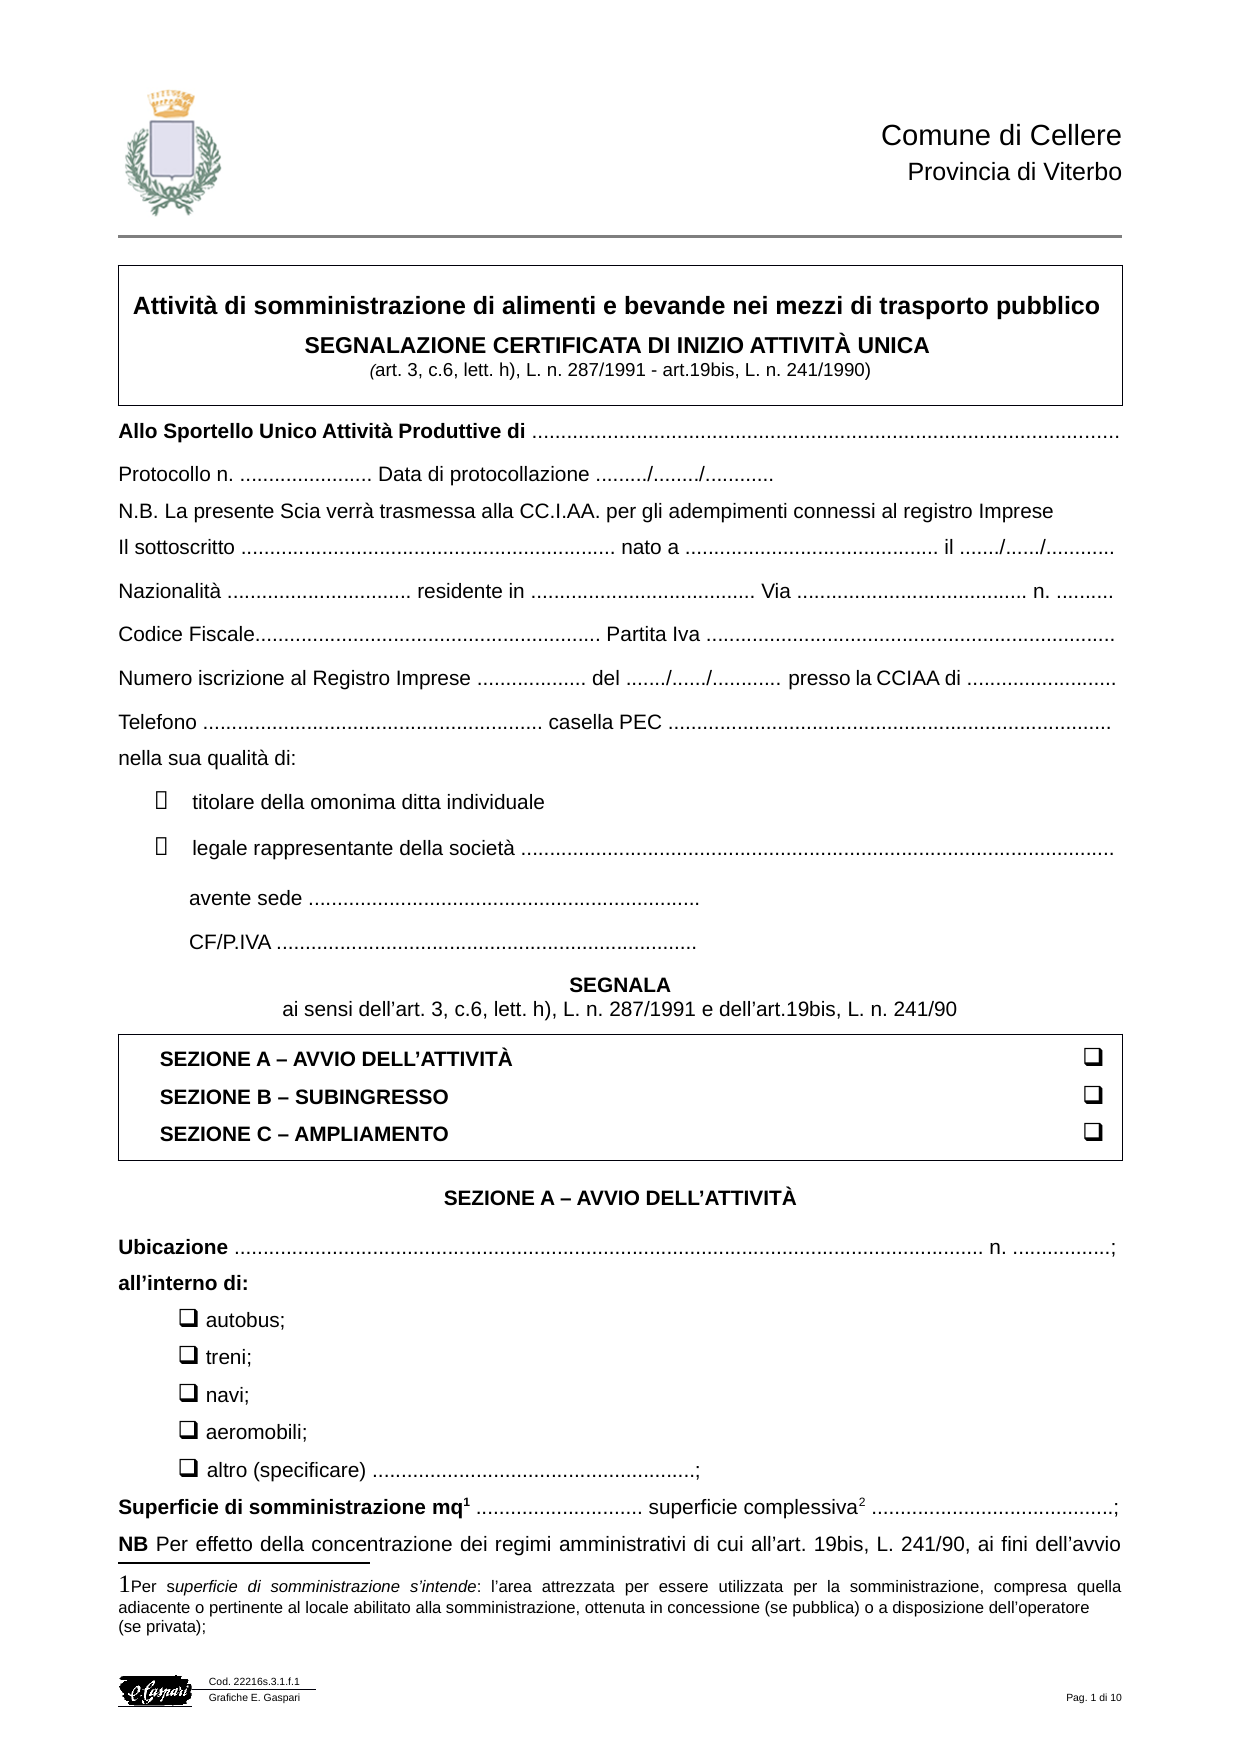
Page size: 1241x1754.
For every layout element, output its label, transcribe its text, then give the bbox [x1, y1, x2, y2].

text Telefono ........................................................... casella PEC ............................................................................. [118, 709, 1122, 733]
text Codice Fiscale............................................................ Partita Iva ....................................................................... [118, 622, 1122, 646]
text  altro (specificare) ........................................................; [177, 1457, 1122, 1482]
text Il sottoscritto ................................................................. nato a ............................................ il ......./....../............ [118, 535, 1122, 559]
text Comune di Cellere [118, 118, 1122, 152]
text ai sensi dell’art. 3, c.6, lett. h), L. n. 287/1991 e dell’art.19bis, L. n. 241/90 [118, 997, 1122, 1021]
text  titolare della omonima ditta individuale [153, 782, 1122, 817]
picture [122, 87, 224, 118]
text nella sua qualità di: [118, 746, 1122, 770]
picture [118, 1674, 192, 1706]
text all’interno di: [118, 1271, 1122, 1295]
table_header Attività di somministrazione di alimenti e bevande nei mezzi di trasporto pubblico SEGNALAZIONE CERTIFICATA DI INIZIO ATTIVITÀ UNICA (art. 3, c.6, lett. h), L. n. 287/1991 - art.19bis, L. n. 241/1990) [119, 266, 1122, 405]
text SEZIONE A – AVVIO DELL’ATTIVITÀ [118, 1186, 1122, 1209]
text  aeromobili; [177, 1420, 1122, 1445]
text SEGNALA [118, 973, 1122, 997]
text NB Per effetto della concentrazione dei regimi amministrativi di cui all’art. 19bis, L. 241/90, ai fini dell’avvio [118, 1531, 1122, 1555]
text Numero iscrizione al Registro Imprese ................... del ......./....../............ presso la CCIAA di .......................... [118, 666, 1122, 690]
picture [122, 185, 224, 219]
text  autobus; [177, 1307, 1122, 1332]
text Protocollo n. ....................... Data di protocollazione ........./......../............ [118, 462, 1122, 486]
text  navi; [177, 1382, 1122, 1407]
text  legale rappresentante della società ....................................................................................................... [153, 829, 1122, 863]
text Nazionalità ................................ residente in ....................................... Via ........................................ n. .......... [118, 579, 1122, 603]
text CF/P.IVA ......................................................................... [189, 929, 1122, 953]
text (se privata); [118, 1617, 1122, 1636]
picture [122, 152, 224, 157]
text  treni; [177, 1345, 1122, 1370]
text N.B. La presente Scia verrà trasmessa alla CC.I.AA. per gli adempimenti connessi al registro Imprese [118, 498, 1122, 522]
text Per superficie di somministrazione s’intende: l’area attrezzata per essere utilizzata per la somministrazione, compresa quella adiacente o pertinente al locale abilitato alla somministrazione, ottenuta in concessione (se pubblica) o a disposizione dell’operatore [118, 1569, 1122, 1617]
table_header SEZIONE A – AVVIO DELL’ATTIVITÀ  SEZIONE B – SUBINGRESSO  SEZIONE C – AMPLIAMENTO  [119, 1035, 1122, 1159]
text Allo Sportello Unico Attività Produttive di [118, 418, 1122, 442]
text Provincia di Viterbo [118, 157, 1122, 185]
text Superficie di somministrazione mq ............................. superficie complessiva ..........................................; [118, 1495, 1122, 1519]
text avente sede .................................................................... [189, 886, 1122, 910]
text Ubicazione .................................................................................................................................. n. .................; [118, 1234, 1122, 1258]
